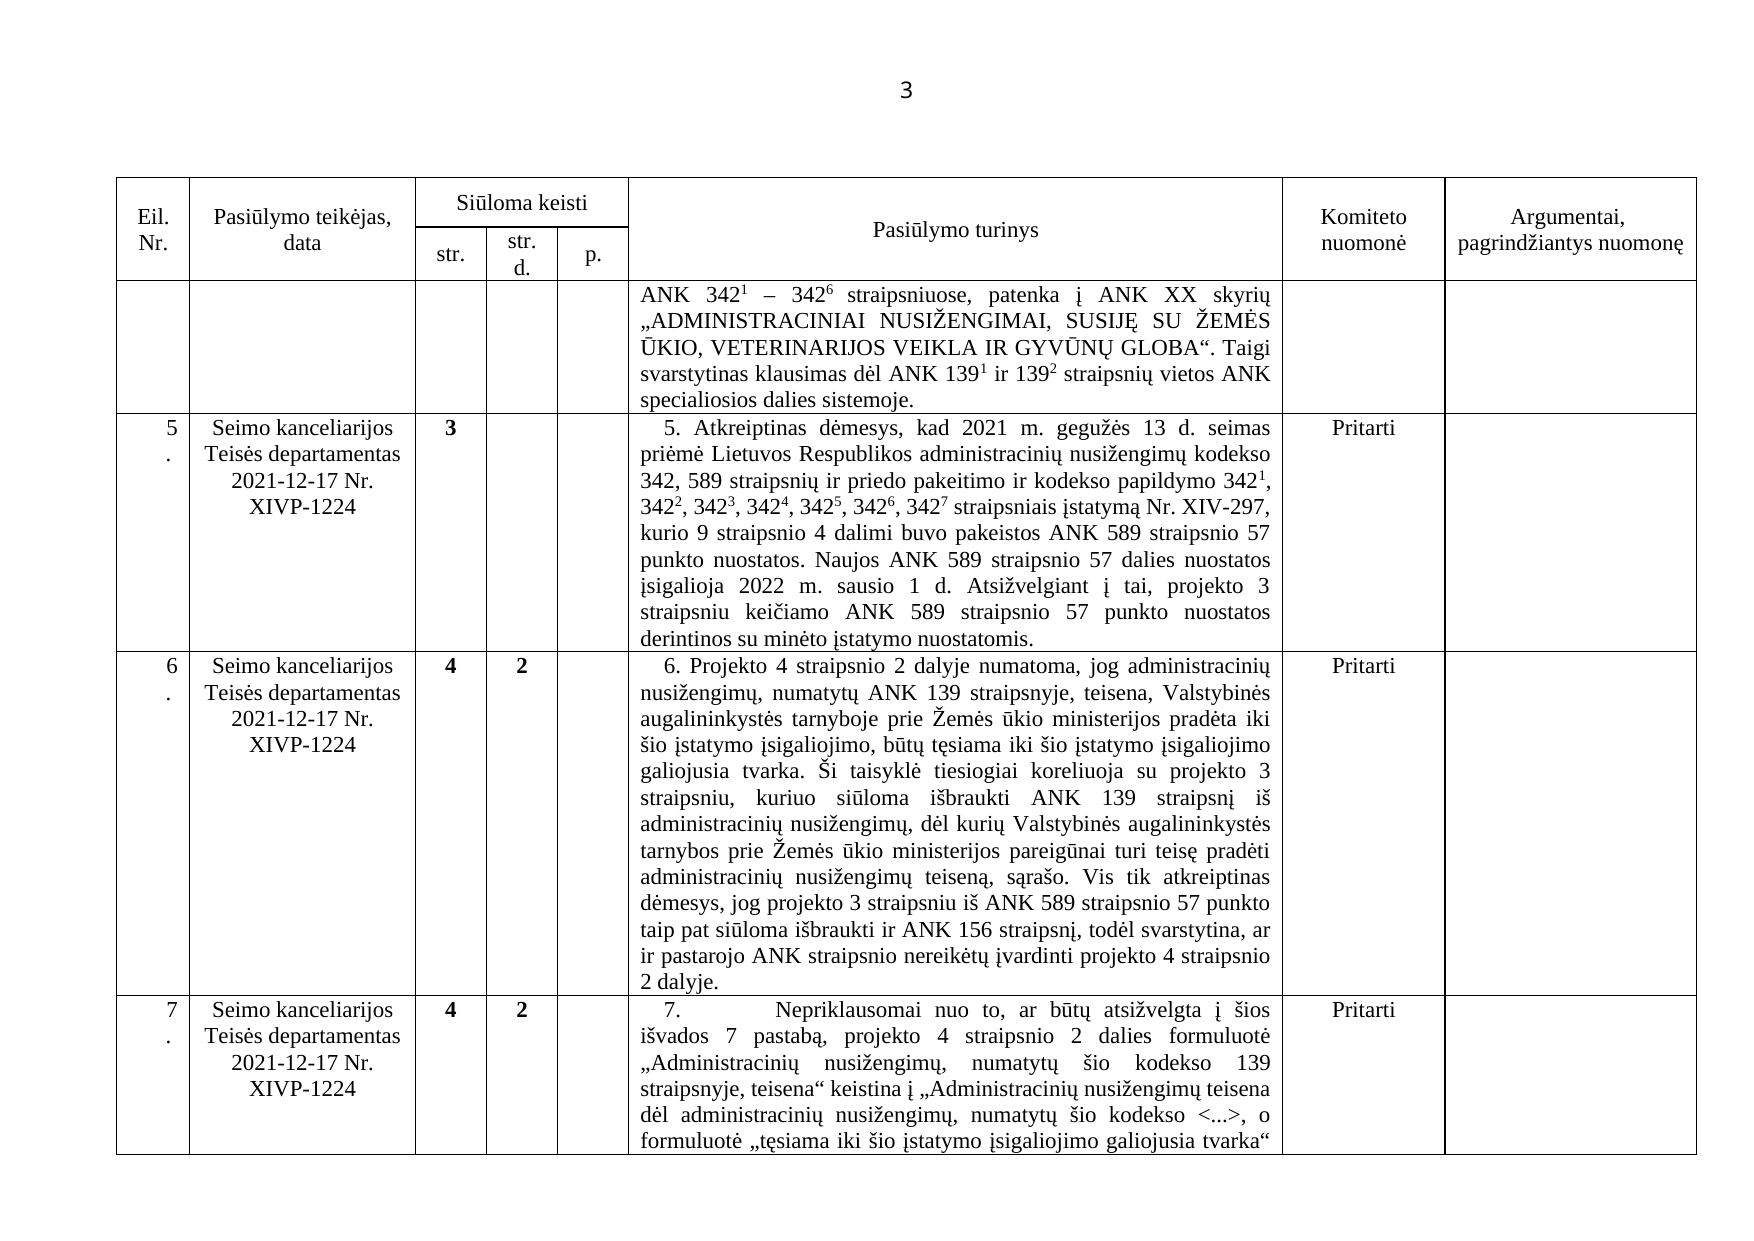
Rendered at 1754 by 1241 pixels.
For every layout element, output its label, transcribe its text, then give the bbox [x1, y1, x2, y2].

table_cell Pritarti [1283, 652, 1444, 995]
table_cell [117, 652, 189, 995]
table_cell 2 [487, 652, 557, 995]
table_cell 2 [487, 996, 557, 1154]
table_cell p. [558, 228, 628, 280]
table_cell [1283, 281, 1444, 413]
table_cell [487, 281, 557, 413]
table_header Komiteto nuomonė [1283, 178, 1444, 280]
table_cell [1446, 281, 1696, 413]
table_cell Seimo kanceliarijos Teisės departamentas 2021-12-17 Nr. XIVP-1224 [190, 414, 415, 651]
table_cell [1446, 996, 1696, 1154]
table_cell ANK 3421 – 3426 straipsniuose, patenka į ANK XX skyrių „ADMINISTRACINIAI NUSIŽENGIMAI, SUSIJĘ SU ŽEMĖS ŪKIO, VETERINARIJOS VEIKLA IR GYVŪNŲ GLOBA“. Taigi svarstytinas klausimas dėl ANK 1391 ir 1392 straipsnių vietos ANK specialiosios dalies sistemoje. [629, 281, 1282, 413]
table_cell [487, 414, 557, 651]
table_cell [558, 996, 628, 1154]
table_cell [558, 652, 628, 995]
table_cell 3 [416, 414, 486, 651]
table_cell str. [416, 228, 486, 280]
table_cell [558, 414, 628, 651]
table_cell [416, 281, 486, 413]
table_header Pasiūlymo turinys [629, 178, 1282, 280]
table_cell str. d. [487, 228, 557, 280]
table_cell 7. Nepriklausomai nuo to, ar būtų atsižvelgta į šios išvados 7 pastabą, projekto 4 straipsnio 2 dalies formuluotė „Administracinių nusižengimų, numatytų šio kodekso 139 straipsnyje, teisena“ keistina į „Administracinių nusižengimų teisena dėl administracinių nusižengimų, numatytų šio kodekso <...>, o formuluotė „tęsiama iki šio įstatymo įsigaliojimo galiojusia tvarka“ [629, 996, 1282, 1154]
table_cell [117, 281, 189, 413]
table_cell [1446, 414, 1696, 651]
table_header Siūloma keisti [416, 178, 628, 226]
table_cell [190, 281, 415, 413]
table_cell 4 [416, 652, 486, 995]
table_cell [1446, 652, 1696, 995]
table_cell Pritarti [1283, 414, 1444, 651]
table_cell 4 [416, 996, 486, 1154]
table_cell 5. Atkreiptinas dėmesys, kad 2021 m. gegužės 13 d. seimas priėmė Lietuvos Respublikos administracinių nusižengimų kodekso 342, 589 straipsnių ir priedo pakeitimo ir kodekso papildymo 3421, 3422, 3423, 3424, 3425, 3426, 3427 straipsniais įstatymą Nr. XIV-297, kurio 9 straipsnio 4 dalimi buvo pakeistos ANK 589 straipsnio 57 punkto nuostatos. Naujos ANK 589 straipsnio 57 dalies nuostatos įsigalioja 2022 m. sausio 1 d. Atsižvelgiant į tai, projekto 3 straipsniu keičiamo ANK 589 straipsnio 57 punkto nuostatos derintinos su minėto įstatymo nuostatomis. [629, 414, 1282, 651]
table_cell Seimo kanceliarijos Teisės departamentas 2021-12-17 Nr. XIVP-1224 [190, 652, 415, 995]
table_cell [117, 996, 189, 1154]
table_header Argumentai, pagrindžiantys nuomonę [1446, 178, 1696, 280]
table_cell [558, 281, 628, 413]
table_cell 6. Projekto 4 straipsnio 2 dalyje numatoma, jog administracinių nusižengimų, numatytų ANK 139 straipsnyje, teisena, Valstybinės augalininkystės tarnyboje prie Žemės ūkio ministerijos pradėta iki šio įstatymo įsigaliojimo, būtų tęsiama iki šio įstatymo įsigaliojimo galiojusia tvarka. Ši taisyklė tiesiogiai koreliuoja su projekto 3 straipsniu, kuriuo siūloma išbraukti ANK 139 straipsnį iš administracinių nusižengimų, dėl kurių Valstybinės augalininkystės tarnybos prie Žemės ūkio ministerijos pareigūnai turi teisę pradėti administracinių nusižengimų teiseną, sąrašo. Vis tik atkreiptinas dėmesys, jog projekto 3 straipsniu iš ANK 589 straipsnio 57 punkto taip pat siūloma išbraukti ir ANK 156 straipsnį, todėl svarstytina, ar ir pastarojo ANK straipsnio nereikėtų įvardinti projekto 4 straipsnio 2 dalyje. [629, 652, 1282, 995]
table_cell [117, 414, 189, 651]
table_header Eil. Nr. [117, 178, 189, 280]
table_cell Pritarti [1283, 996, 1444, 1154]
table_header Pasiūlymo teikėjas, data [190, 178, 415, 280]
table_cell Seimo kanceliarijos Teisės departamentas 2021-12-17 Nr. XIVP-1224 [190, 996, 415, 1154]
